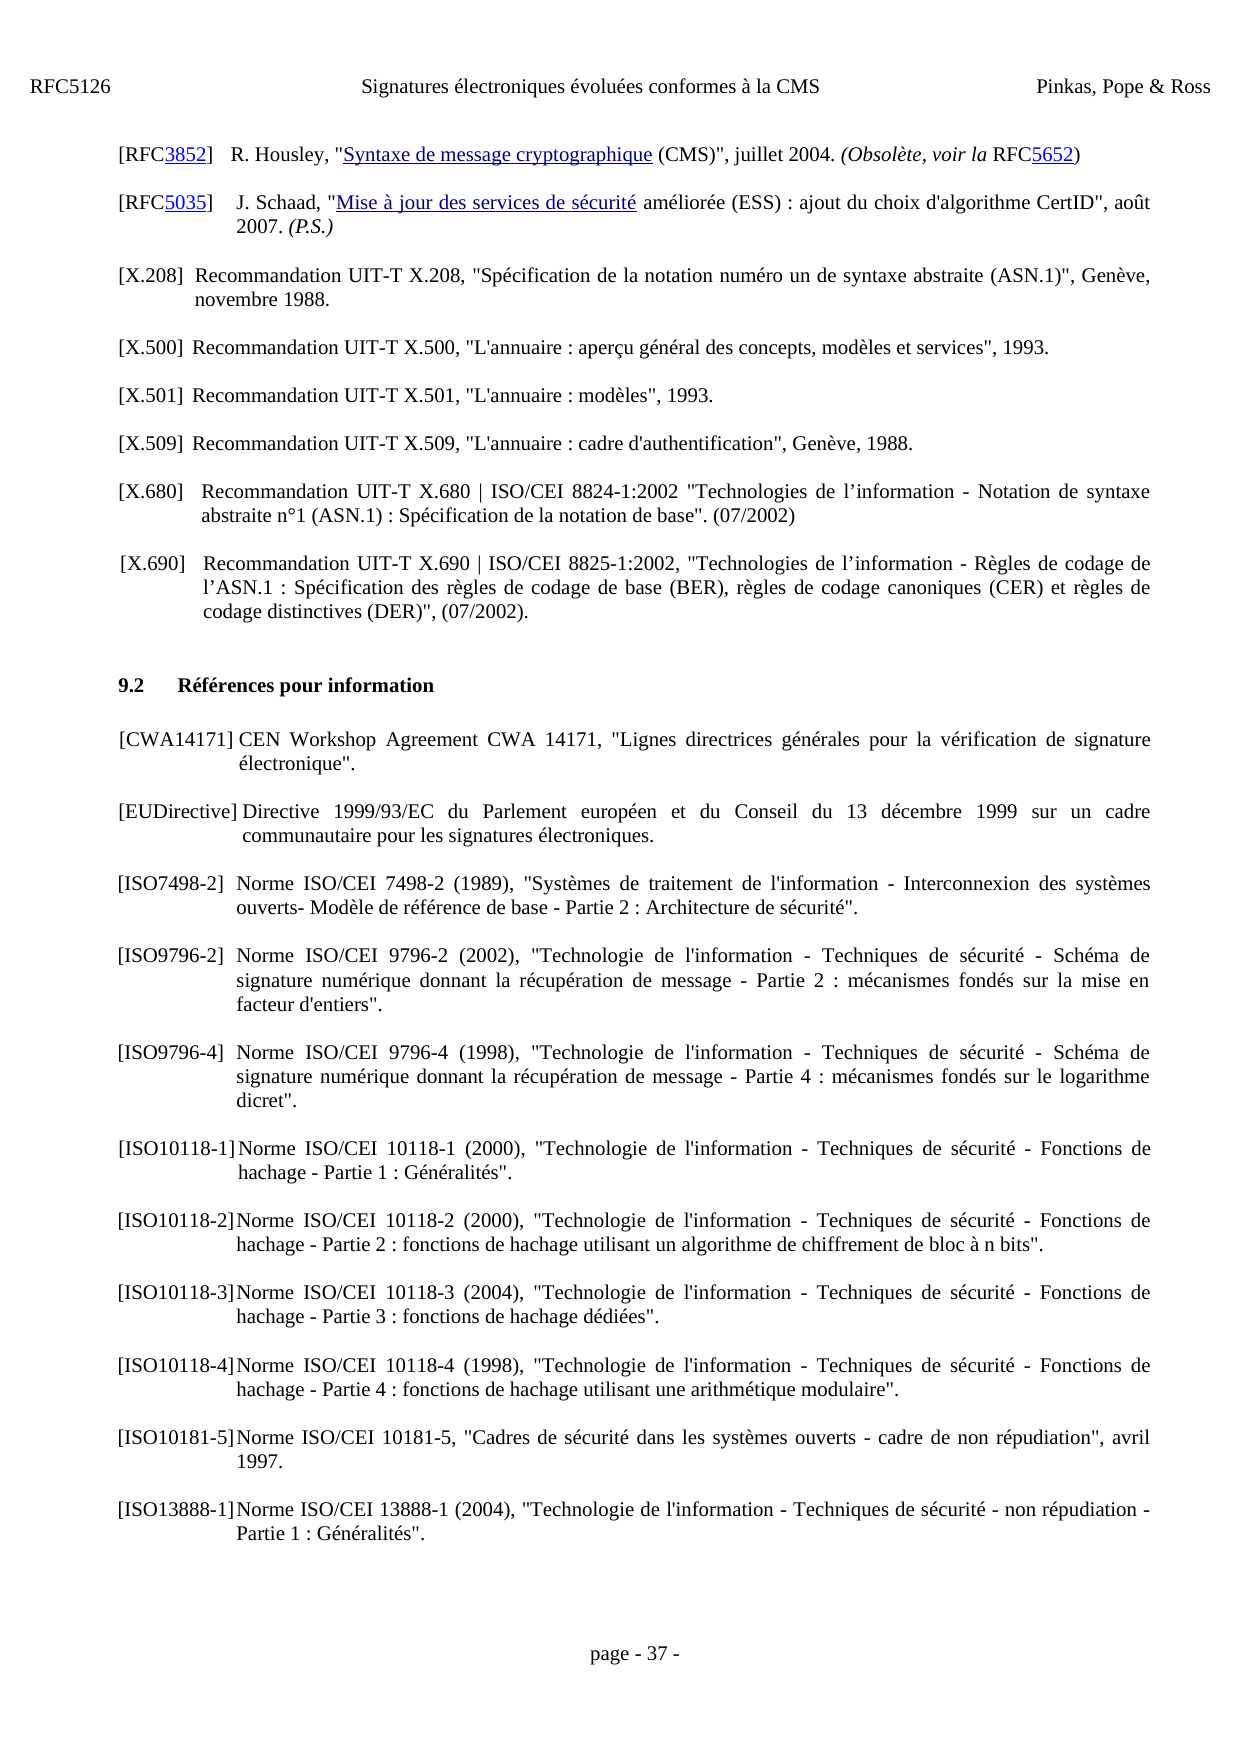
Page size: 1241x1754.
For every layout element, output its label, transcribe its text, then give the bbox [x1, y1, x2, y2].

text [X.680] Recommandation UIT-T X.680 | ISO/CEI 8824-1:2002 "Technologies de l’information - Notation de syntaxe abstraite n°1 (ASN.1) : Spécification de la notation de base". (07/2002) [118, 479, 1152, 527]
subtitle 9.2 Références pour information [118, 672, 1152, 697]
text [CWA14171] CEN Workshop Agreement CWA 14171, "Lignes directrices générales pour la vérification de signature électronique". [119, 727, 1152, 775]
text [EUDirective] Directive 1999/93/EC du Parlement européen et du Conseil du 13 décembre 1999 sur un cadre communautaire pour les signatures électroniques. [118, 799, 1152, 847]
text [X.208] Recommandation UIT-T X.208, "Spécification de la notation numéro un de syntaxe abstraite (ASN.1)", Genève, novembre 1988. [118, 262, 1152, 311]
text [ISO10118-2] Norme ISO/CEI 10118-2 (2000), "Technologie de l'information - Techniques de sécurité - Fonctions de hachage - Partie 2 : fonctions de hachage utilisant un algorithme de chiffrement de bloc à n bits". [117, 1208, 1152, 1256]
text [ISO10118-1] Norme ISO/CEI 10118-1 (2000), "Technologie de l'information - Techniques de sécurité - Fonctions de hachage - Partie 1 : Généralités". [118, 1136, 1152, 1184]
text [ISO10118-3] Norme ISO/CEI 10118-3 (2004), "Technologie de l'information - Techniques de sécurité - Fonctions de hachage - Partie 3 : fonctions de hachage dédiées". [117, 1280, 1152, 1328]
text [RFC5035] J. Schaad, "Mise à jour des services de sécurité améliorée (ESS) : ajout du choix d'algorithme CertID", août 2007. (P.S.) [118, 190, 1152, 238]
text [ISO9796-2] Norme ISO/CEI 9796-2 (2002), "Technologie de l'information - Techniques de sécurité - Schéma de signature numérique donnant la récupération de message - Partie 2 : mécanismes fondés sur la mise en facteur d'entiers". [117, 943, 1152, 1016]
text [ISO10181-5] Norme ISO/CEI 10181-5, "Cadres de sécurité dans les systèmes ouverts - cadre de non répudiation", avril 1997. [117, 1425, 1152, 1473]
text [X.509] Recommandation UIT-T X.509, "L'annuaire : cadre d'authentification", Genève, 1988. [118, 431, 1152, 455]
text [ISO9796-4] Norme ISO/CEI 9796-4 (1998), "Technologie de l'information - Techniques de sécurité - Schéma de signature numérique donnant la récupération de message - Partie 4 : mécanismes fondés sur le logarithme dicret". [117, 1040, 1152, 1112]
text [ISO13888-1] Norme ISO/CEI 13888-1 (2004), "Technologie de l'information - Techniques de sécurité - non répudiation - Partie 1 : Généralités". [117, 1497, 1152, 1545]
text [ISO7498-2] Norme ISO/CEI 7498-2 (1989), "Systèmes de traitement de l'information - Interconnexion des systèmes ouverts- Modèle de référence de base - Partie 2 : Architecture de sécurité". [117, 871, 1152, 919]
text [RFC3852] R. Housley, "Syntaxe de message cryptographique (CMS)", juillet 2004. (Obsolète, voir la RFC5652) [118, 142, 1152, 166]
text [ISO10118-4] Norme ISO/CEI 10118-4 (1998), "Technologie de l'information - Techniques de sécurité - Fonctions de hachage - Partie 4 : fonctions de hachage utilisant une arithmétique modulaire". [117, 1352, 1152, 1401]
text [X.690] Recommandation UIT-T X.690 | ISO/CEI 8825-1:2002, "Technologies de l’information - Règles de codage de l’ASN.1 : Spécification des règles de codage de base (BER), règles de codage canoniques (CER) et règles de codage distinctives (DER)", (07/2002). [120, 551, 1152, 623]
text [X.500] Recommandation UIT-T X.500, "L'annuaire : aperçu général des concepts, modèles et services", 1993. [118, 335, 1152, 359]
text [X.501] Recommandation UIT-T X.501, "L'annuaire : modèles", 1993. [118, 383, 1152, 407]
